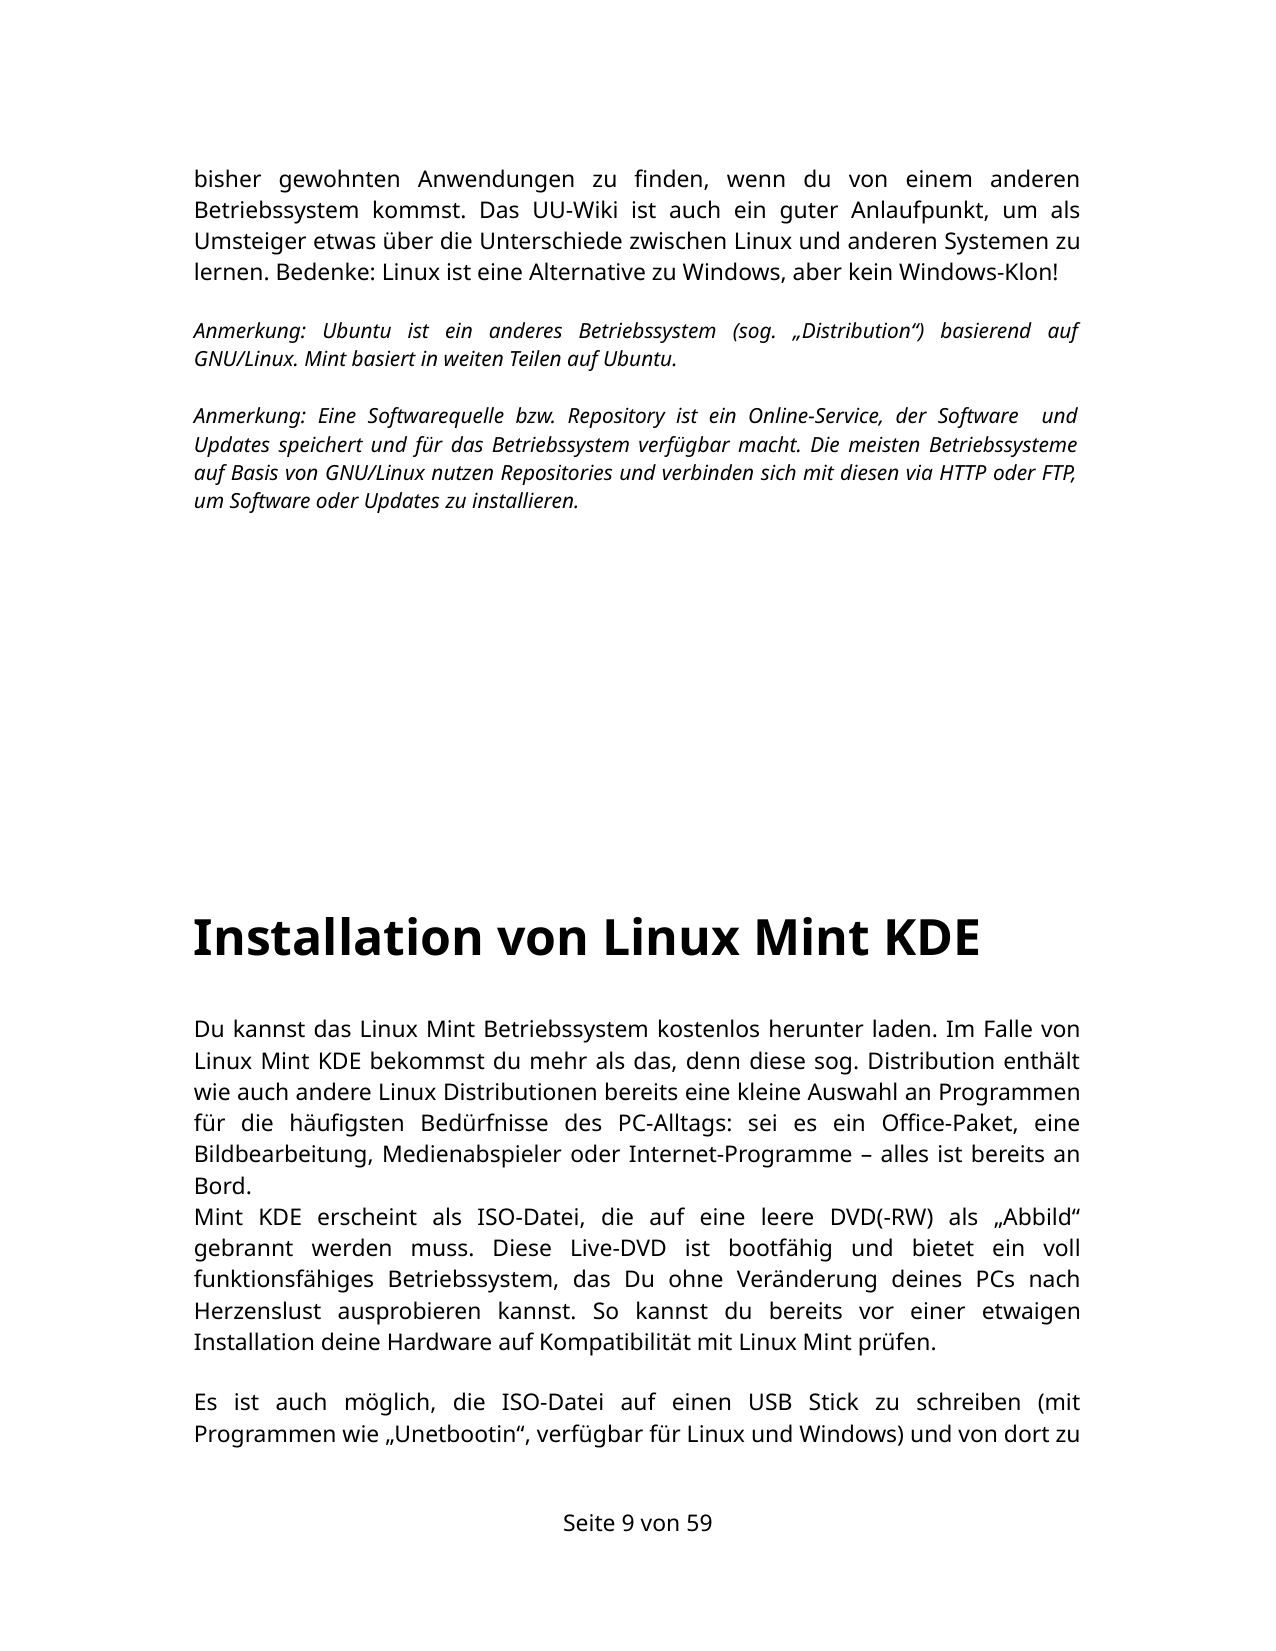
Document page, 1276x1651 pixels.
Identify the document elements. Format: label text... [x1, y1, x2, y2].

text Mint KDE erscheint als ISO-Datei, die auf eine leere DVD(-RW) als „Abbild“ gebrannt werden muss. Diese Live-DVD ist bootfähig und bietet ein voll funktionsfähiges Betriebssystem, das Du ohne Veränderung deines PCs nach Herzenslust ausprobieren kannst. So kannst du bereits vor einer etwaigen Installation deine Hardware auf Kompatibilität mit Linux Mint prüfen. [187, 1201, 1088, 1357]
text Es ist auch möglich, die ISO-Datei auf einen USB Stick zu schreiben (mit Programmen wie „Unetbootin“, verfügbar für Linux und Windows) und von dort zu [187, 1380, 1088, 1455]
text Du kannst das Linux Mint Betriebssystem kostenlos herunter laden. Im Falle von Linux Mint KDE bekommst du mehr als das, denn diese sog. Distribution enthält wie auch andere Linux Distributionen bereits eine kleine Auswahl an Programmen für die häufigsten Bedürfnisse des PC-Alltags: sei es ein Office-Paket, eine Bildbearbeitung, Medienabspieler oder Internet-Programme – alles ist bereits an Bord. [187, 1013, 1088, 1201]
text Anmerkung: Eine Softwarequelle bzw. Repository ist ein Online-Service, der Software und Updates speichert und für das Betriebssystem verfügbar macht. Die meisten Betriebssysteme auf Basis von GNU/Linux nutzen Repositories und verbinden sich mit diesen via HTTP oder FTP, um Software oder Updates zu installieren. [187, 401, 1088, 515]
subtitle Installation von Linux Mint KDE [187, 895, 1088, 970]
text bisher gewohnten Anwendungen zu finden, wenn du von einem anderen Betriebssystem kommst. Das UU-Wiki ist auch ein guter Anlaufpunkt, um als Umsteiger etwas über die Unterschiede zwischen Linux und anderen Systemen zu lernen. Bedenke: Linux ist eine Alternative zu Windows, aber kein Windows-Klon! [187, 156, 1088, 287]
text Anmerkung: Ubuntu ist ein anderes Betriebssystem (sog. „Distribution“) basierend auf GNU/Linux. Mint basiert in weiten Teilen auf Ubuntu. [187, 316, 1088, 373]
